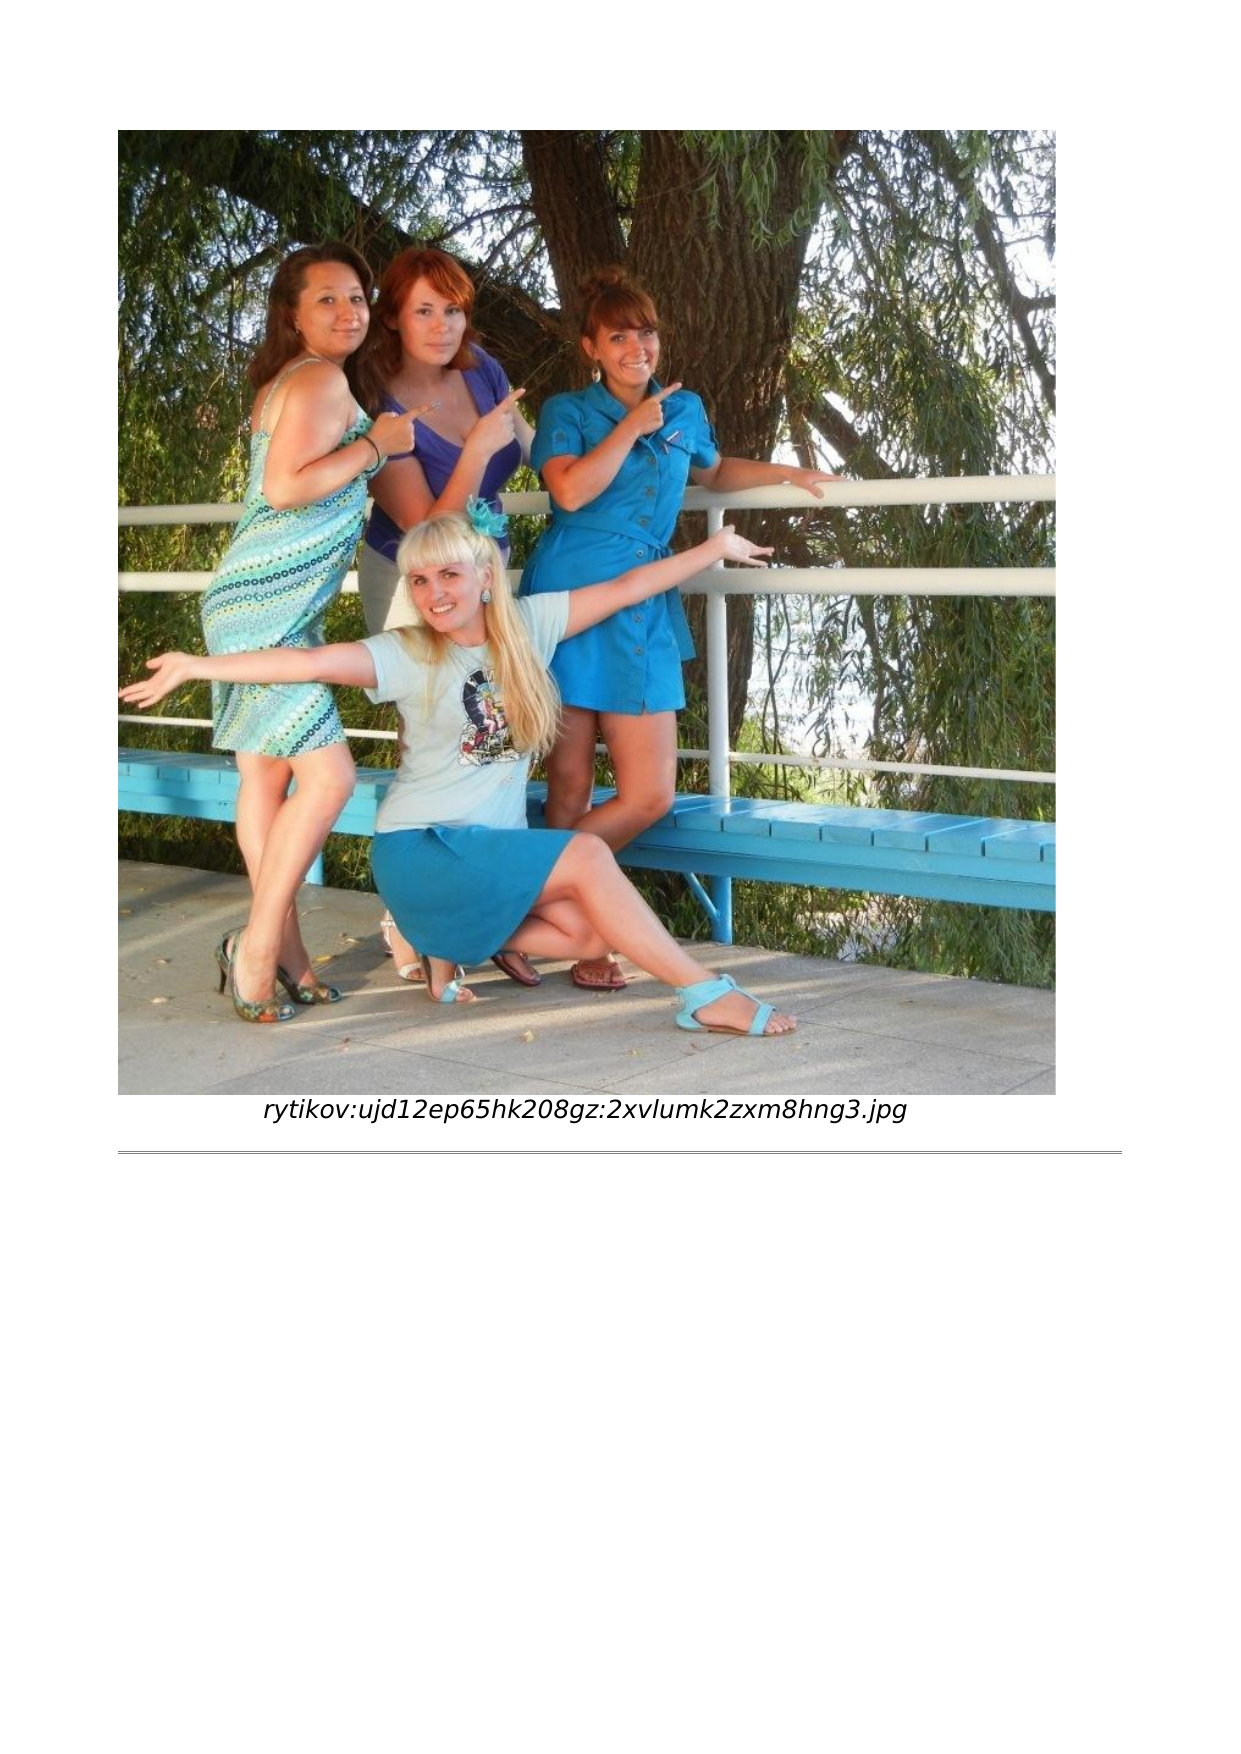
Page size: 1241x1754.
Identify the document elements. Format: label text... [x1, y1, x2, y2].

picture [118, 130, 1056, 1095]
text rytikov:ujd12ep65hk208gz:2xvlumk2zxm8hng3.jpg [118, 1095, 1056, 1124]
